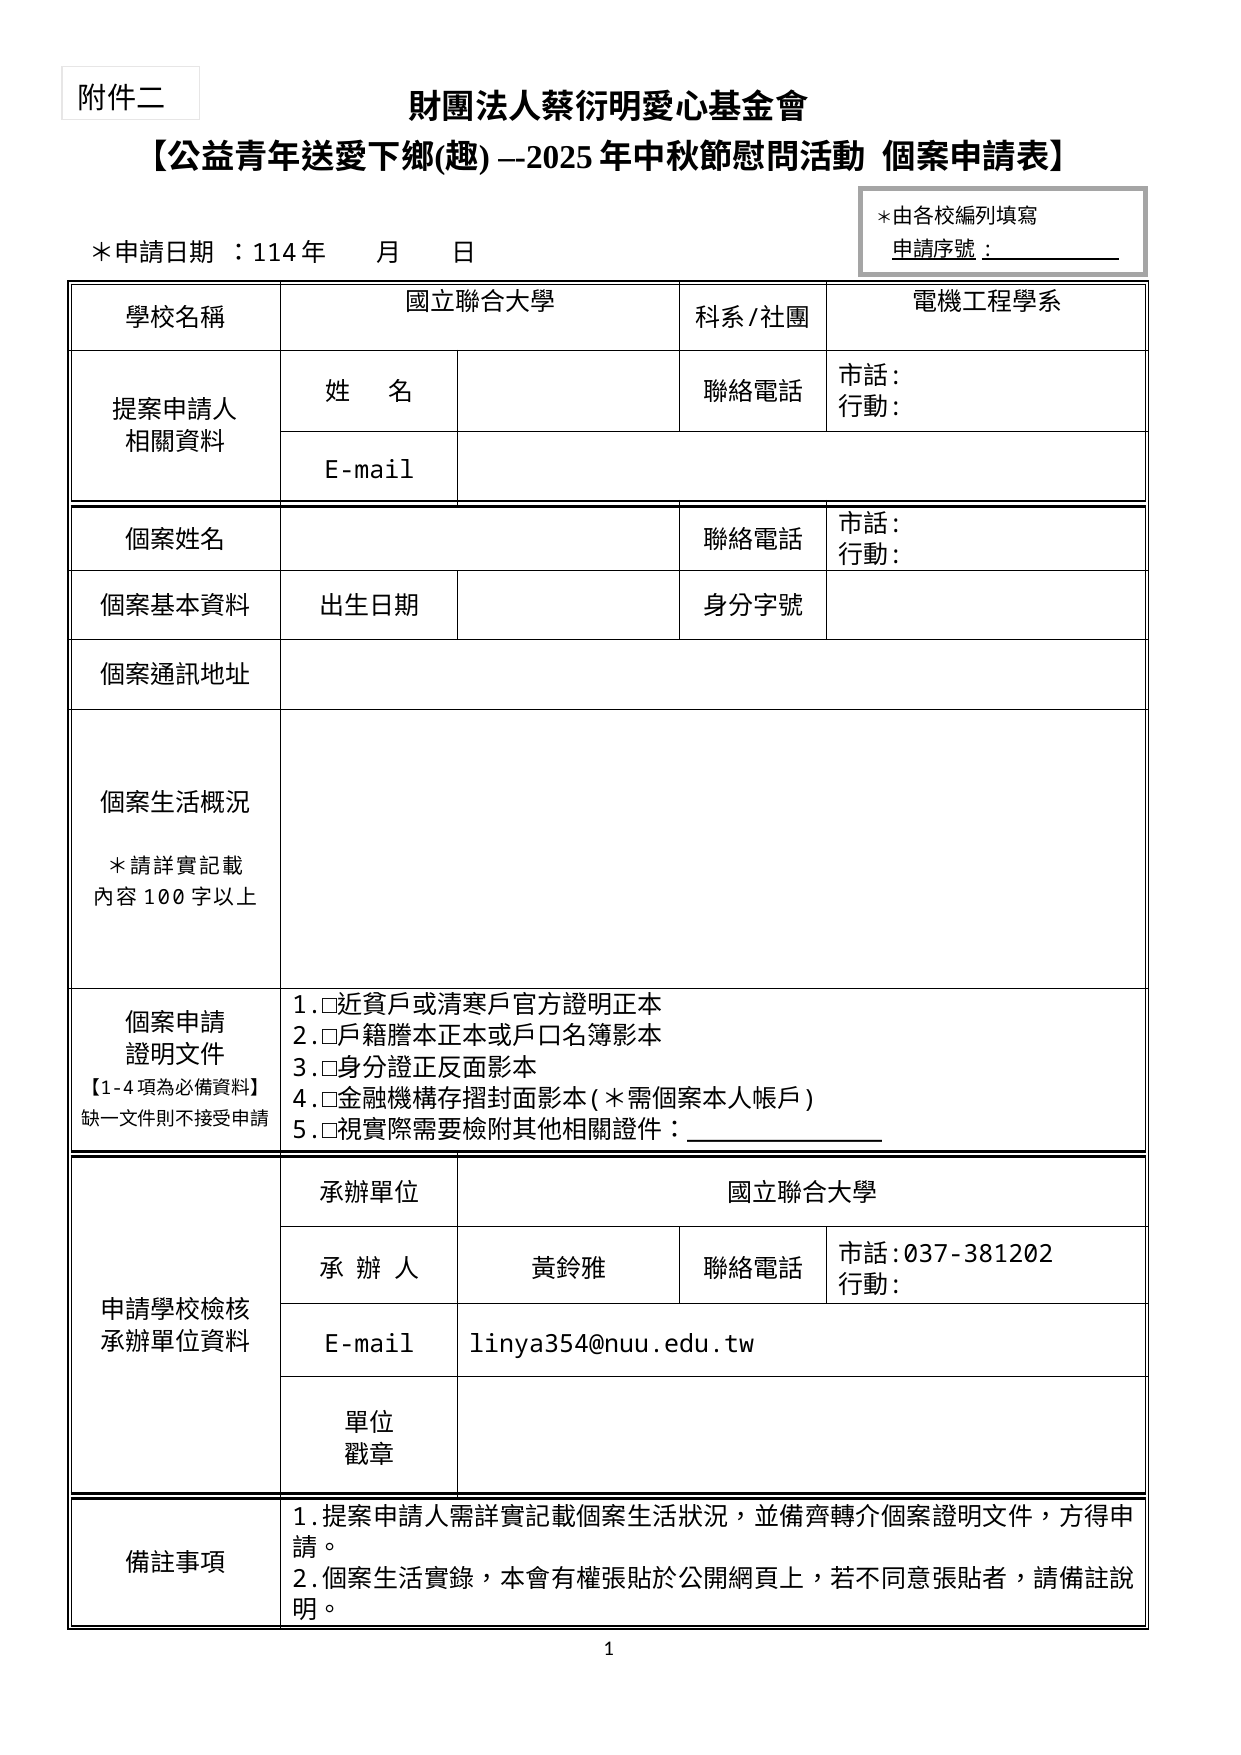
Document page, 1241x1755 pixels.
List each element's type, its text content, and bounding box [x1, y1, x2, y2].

table_cell [281, 508, 679, 570]
table_cell 出生日期 [281, 571, 457, 639]
table_cell 1.□近貧戶或清寒戶官方證明正本 2.□戶籍謄本正本或戶口名簿影本 3.□身分證正反面影本 4.□金融機構存摺封面影本(＊需個案本人帳戶) 5.□視實際需要檢附其他相關證件：_____________ [281, 989, 1145, 1150]
table_cell 個案基本資料 [72, 571, 280, 639]
table_cell 個案姓名 [72, 508, 280, 570]
text 財團法人蔡衍明愛心基金會 [63, 67, 199, 119]
table_cell 身分字號 [680, 571, 826, 639]
table_cell 提案申請人 相關資料 [72, 351, 280, 500]
table_cell linya354@nuu.edu.tw [458, 1304, 1145, 1376]
table_cell [458, 351, 679, 431]
table_cell 黃鈴雅 [458, 1227, 679, 1303]
table_cell 1.提案申請人需詳實記載個案生活狀況，並備齊轉介個案證明文件，方得申請。 2.個案生活實錄，本會有權張貼於公開網頁上，若不同意張貼者，請備註說明。 [281, 1500, 1145, 1625]
table_cell 聯絡電話 [680, 351, 826, 431]
table_cell 市話: 行動: [827, 351, 1145, 431]
table_cell [458, 571, 679, 639]
table_cell 聯絡電話 [680, 508, 826, 570]
table_cell 個案通訊地址 [72, 640, 280, 709]
table_cell 單位 戳章 [281, 1377, 457, 1492]
table_cell 市話: 行動: [827, 500, 1147, 570]
table_cell 備註事項 [72, 1500, 280, 1625]
table_cell 市話:037-381202 行動: [827, 1227, 1145, 1303]
text [1148, 234, 1158, 268]
table_cell [281, 710, 1145, 987]
text 財團法人蔡衍明愛心基金會 [59, 89, 1158, 126]
text 【公益青年送愛下鄉(趣) –-2025年中秋節慰問活動 個案申請表】 [59, 139, 1158, 176]
table_cell [458, 432, 1145, 500]
table_cell 個案申請 證明文件 【1-4項為必備資料】 缺一文件則不接受申請 [72, 989, 280, 1150]
table_cell 承 辦 人 [281, 1227, 457, 1303]
table_cell 國立聯合大學 [458, 1158, 1145, 1226]
table_cell 個案生活概況 ＊請詳實記載 內容100字以上 [72, 710, 280, 987]
table_cell 承辦單位 [281, 1158, 457, 1226]
table_header 電機工程學系 [827, 285, 1145, 349]
table_cell 申請學校檢核 承辦單位資料 [72, 1158, 280, 1492]
text ＊申請日期 ：114年 月 日 [59, 234, 858, 268]
table_cell [70, 501, 280, 505]
table_cell [827, 571, 1145, 639]
table_cell 姓 名 [281, 351, 457, 431]
text 附件二 [78, 75, 184, 111]
table_header 科系/社團 [680, 285, 826, 349]
table_header 學校名稱 [72, 285, 280, 349]
table_cell E-mail [281, 432, 457, 500]
table_cell E-mail [281, 1304, 457, 1376]
table_header 國立聯合大學 [281, 285, 679, 349]
table_cell [281, 640, 1145, 709]
table_cell [458, 1377, 1145, 1492]
table_cell 聯絡電話 [680, 1227, 826, 1303]
